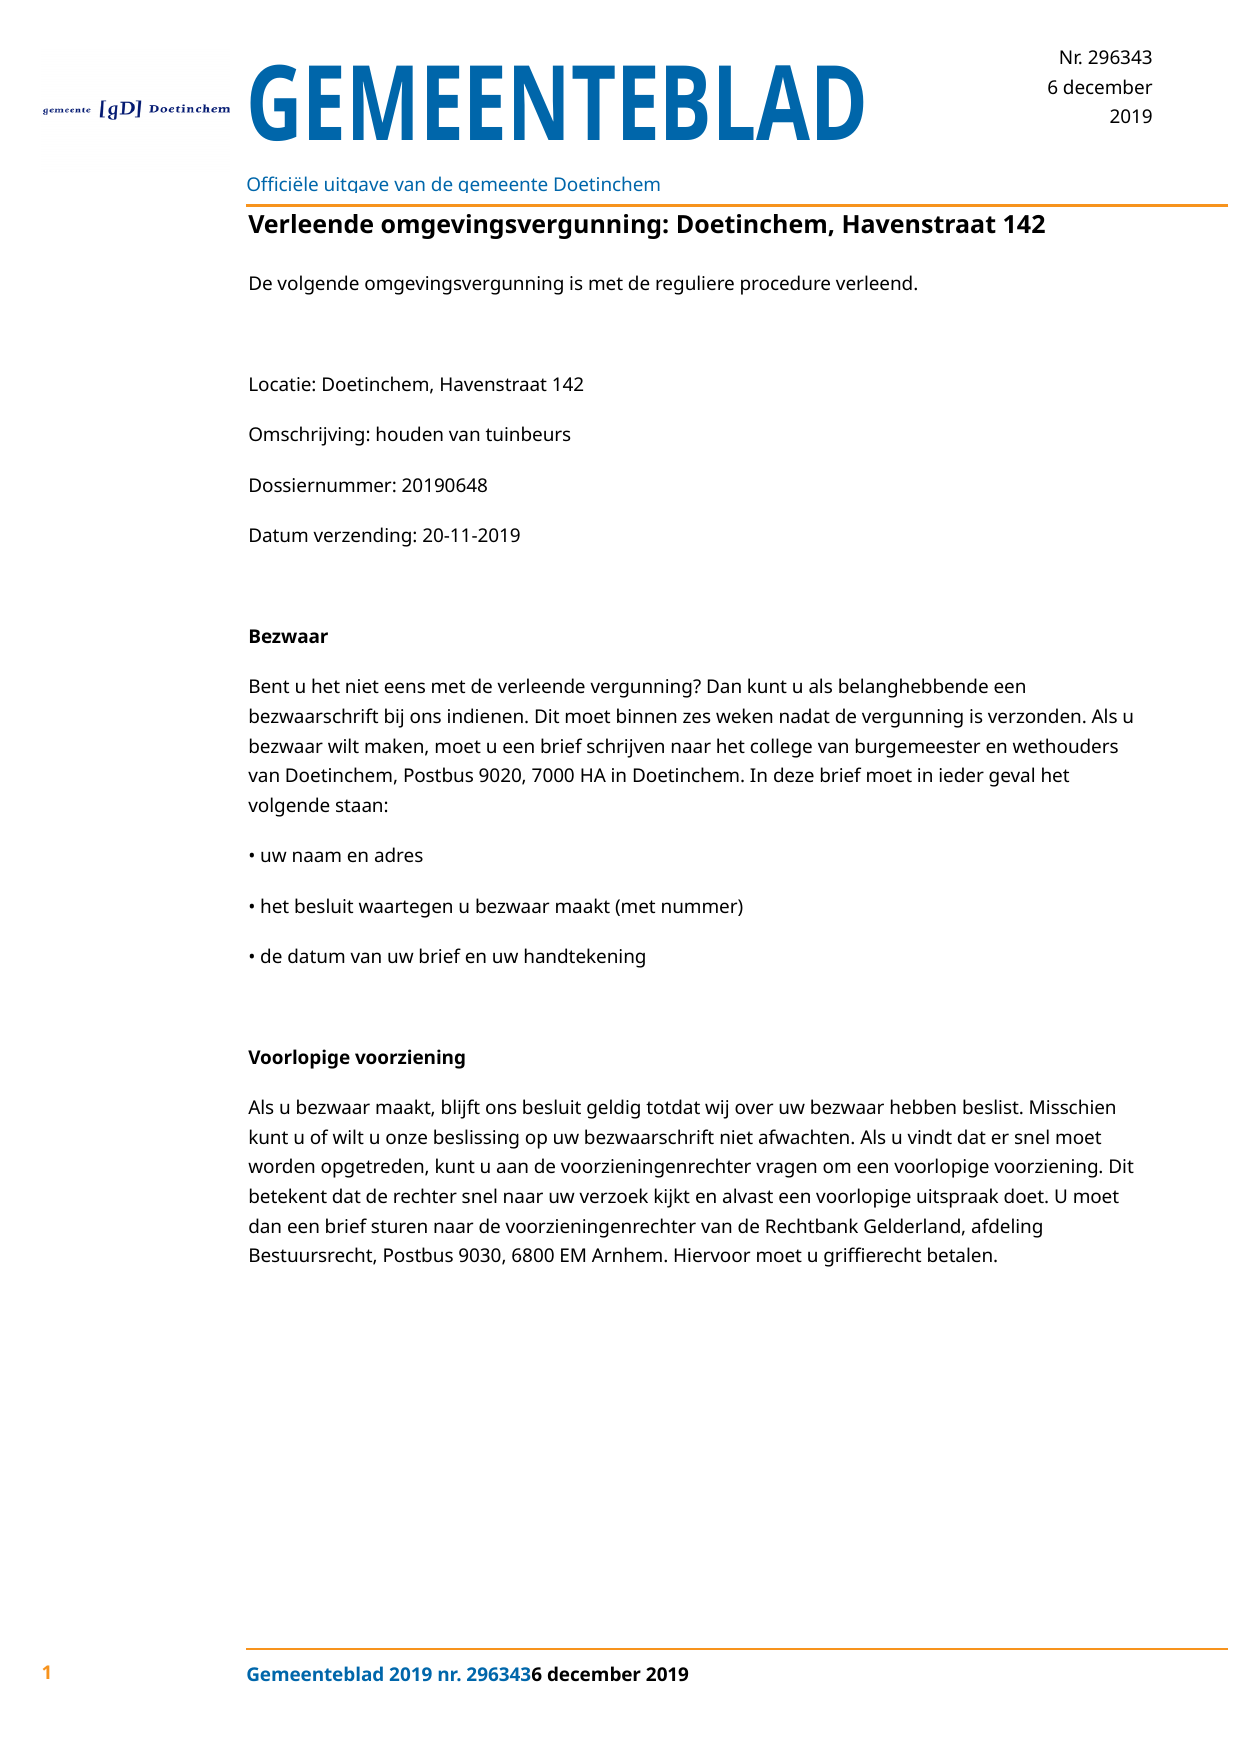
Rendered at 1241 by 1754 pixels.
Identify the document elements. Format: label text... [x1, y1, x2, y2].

text Dossiernummer: 20190648 [248, 472, 1152, 498]
text Voorlopige voorziening [248, 1044, 1152, 1070]
text Datum verzending: 20-11-2019 [248, 522, 1152, 548]
text • het besluit waartegen u bezwaar maakt (met nummer) [248, 893, 1152, 918]
text • de datum van uw brief en uw handtekening [248, 943, 1152, 969]
text Bezwaar [248, 623, 1152, 649]
text De volgende omgevingsvergunning is met de reguliere procedure verleend. [248, 270, 1152, 296]
text Bent u het niet eens met de verleende vergunning? Dan kunt u als belanghebbende een bezwaarschrift bij ons indienen. Dit moet binnen zes weken nadat de vergunning is verzonden. Als u bezwaar wilt maken, moet u een brief schrijven naar het college van burgemeester en wethouders van Doetinchem, Postbus 9020, 7000 HA in Doetinchem. In deze brief moet in ieder geval het volgende staan: [248, 674, 1152, 818]
text Als u bezwaar maakt, blijft ons besluit geldig totdat wij over uw bezwaar hebben beslist. Misschien kunt u of wilt u onze beslissing op uw bezwaarschrift niet afwachten. Als u vindt dat er snel moet worden opgetreden, kunt u aan de voorzieningenrechter vragen om een voorlopige voorziening. Dit betekent dat de rechter snel naar uw verzoek kijkt en alvast een voorlopige uitspraak doet. U moet dan een brief sturen naar de voorzieningenrechter van de Rechtbank Gelderland, afdeling Bestuursrecht, Postbus 9030, 6800 EM Arnhem. Hiervoor moet u griffierecht betalen. [248, 1094, 1152, 1268]
text Omschrijving: houden van tuinbeurs [248, 422, 1152, 447]
text Verleende omgevingsvergunning: Doetinchem, Havenstraat 142 [248, 207, 1152, 241]
picture [41, 47, 231, 172]
text Locatie: Doetinchem, Havenstraat 142 [248, 371, 1152, 397]
text • uw naam en adres [248, 842, 1152, 868]
